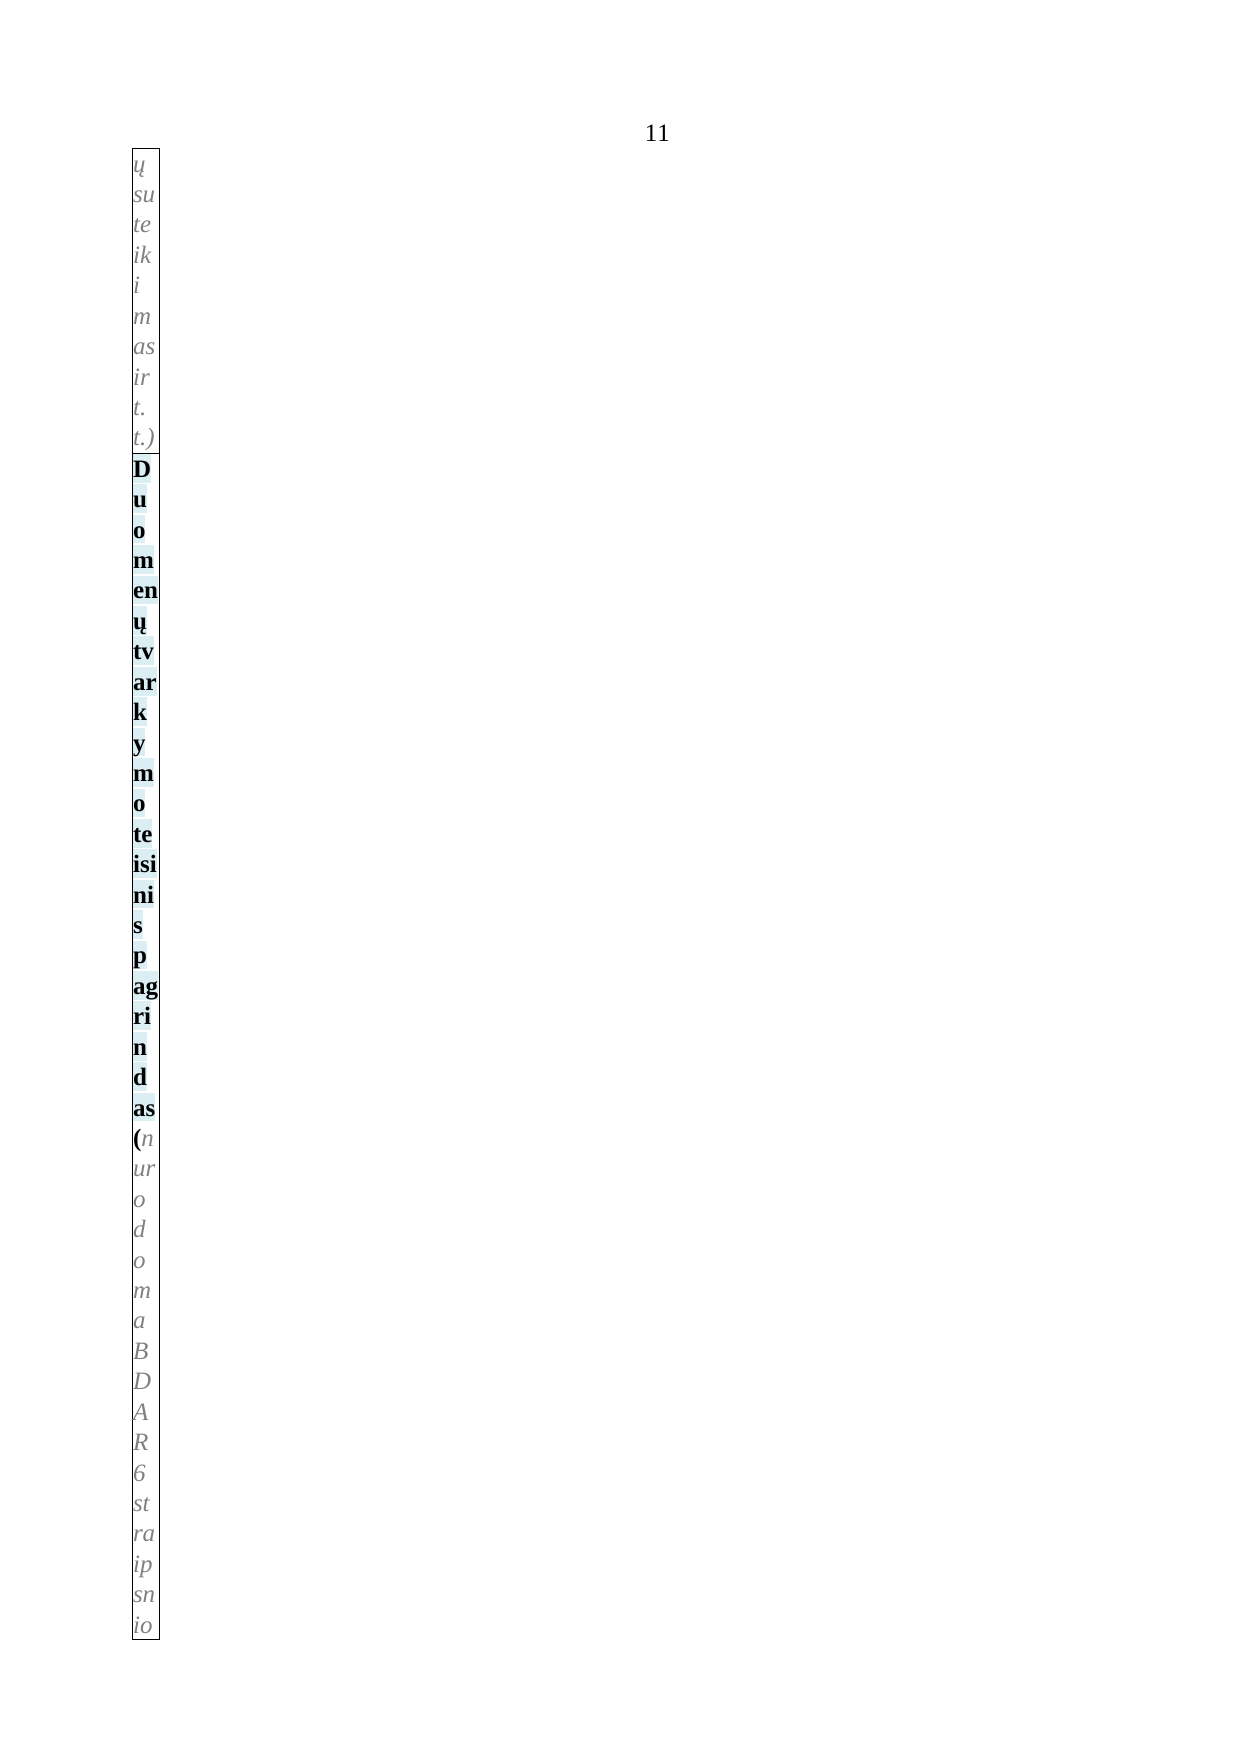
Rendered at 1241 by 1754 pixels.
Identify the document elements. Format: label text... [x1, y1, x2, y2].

table_cell Duomenų tvarkymo teisinis pagrindas (nurodoma BDAR 6 straipsnio [133, 454, 159, 1638]
table_cell ų suteikimas ir t. t.) [133, 149, 159, 453]
